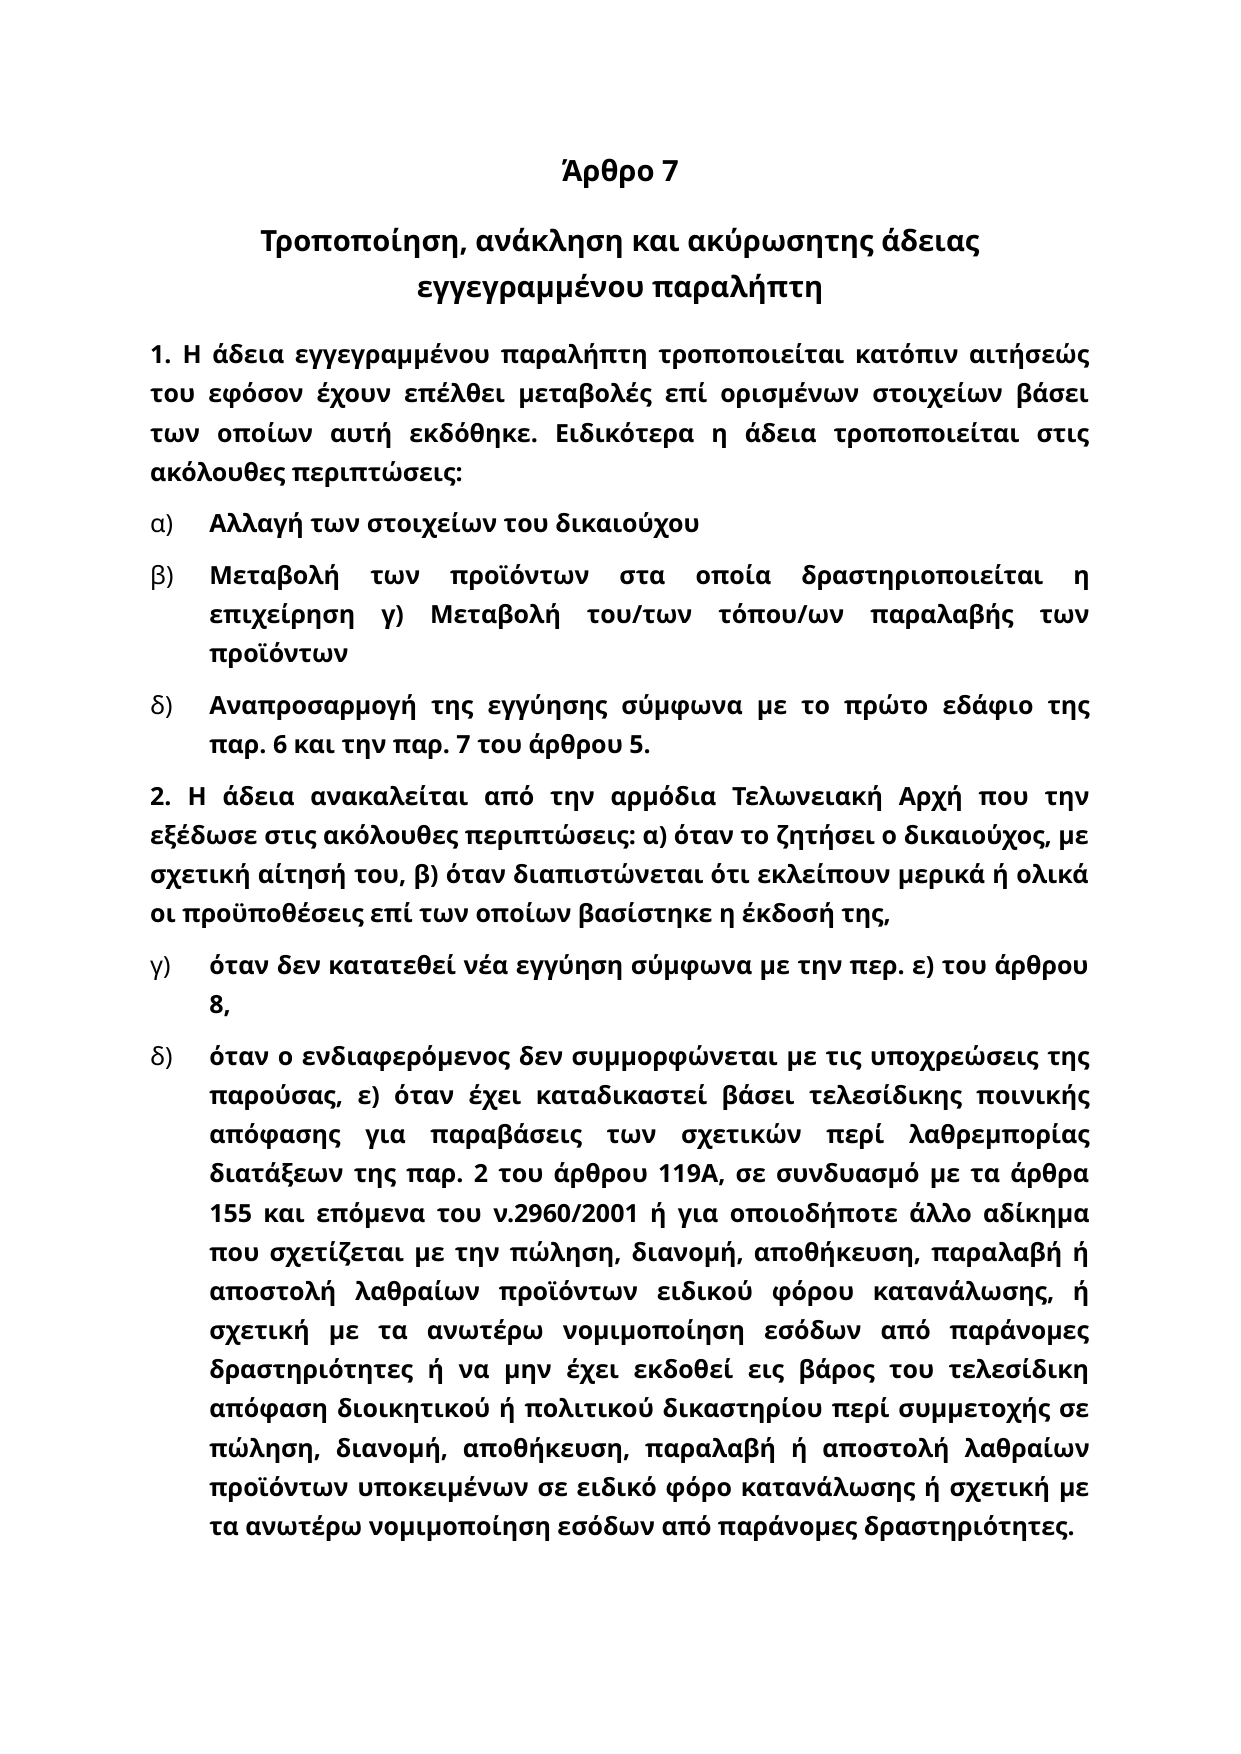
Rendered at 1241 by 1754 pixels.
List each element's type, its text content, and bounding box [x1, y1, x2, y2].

list γ) όταν δεν κατατεθεί νέα εγγύηση σύμφωνα με την περ. ε) του άρθρου 8, [150, 948, 1090, 1021]
text 2. Η άδεια ανακαλείται από την αρμόδια Τελωνειακή Αρχή που την εξέδωσε στις ακόλουθες περιπτώσεις: α) όταν το ζητήσει ο δικαιούχος, με σχετική αίτησή του, β) όταν διαπιστώνεται ότι εκλείπουν μερικά ή ολικά οι προϋποθέσεις επί των οποίων βασίστηκε η έκδοσή της, [150, 778, 1090, 930]
list δ) Αναπροσαρμογή της εγγύησης σύμφωνα με το πρώτο εδάφιο της παρ. 6 και την παρ. 7 του άρθρου 5. [150, 688, 1090, 761]
list β) Μεταβολή των προϊόντων στα οποία δραστηριοποιείται η επιχείρηση γ) Μεταβολή του/των τόπου/ων παραλαβής των προϊόντων [150, 558, 1090, 670]
text 1. Η άδεια εγγεγραμμένου παραλήπτη τροποποιείται κατόπιν αιτήσεώς του εφόσον έχουν επέλθει μεταβολές επί ορισμένων στοιχείων βάσει των οποίων αυτή εκδόθηκε. Ειδικότερα η άδεια τροποποιείται στις ακόλουθες περιπτώσεις: [150, 337, 1090, 488]
subtitle Άρθρο 7 [150, 150, 1090, 190]
subtitle Τροποποίηση, ανάκληση και ακύρωσητης άδειας εγγεγραμμένου παραλήπτη [150, 221, 1090, 306]
list α) Αλλαγή των στοιχείων του δικαιούχου [150, 506, 1090, 540]
list δ) όταν ο ενδιαφερόμενος δεν συμμορφώνεται με τις υποχρεώσεις της παρούσας, ε) όταν έχει καταδικαστεί βάσει τελεσίδικης ποινικής απόφασης για παραβάσεις των σχετικών περί λαθρεμπορίας διατάξεων της παρ. 2 του άρθρου 119Α, σε συνδυασμό με τα άρθρα 155 και επόμενα του ν.2960/2001 ή για οποιοδήποτε άλλο αδίκημα που σχετίζεται με την πώληση, διανομή, αποθήκευση, παραλαβή ή αποστολή λαθραίων προϊόντων ειδικού φόρου κατανάλωσης, ή σχετική με τα ανωτέρω νομιμοποίηση εσόδων από παράνομες δραστηριότητες ή να μην έχει εκδοθεί εις βάρος του τελεσίδικη απόφαση διοικητικού ή πολιτικού δικαστηρίου περί συμμετοχής σε πώληση, διανομή, αποθήκευση, παραλαβή ή αποστολή λαθραίων προϊόντων υποκειμένων σε ειδικό φόρο κατανάλωσης ή σχετική με τα ανωτέρω νομιμοποίηση εσόδων από παράνομες δραστηριότητες. [150, 1038, 1090, 1543]
